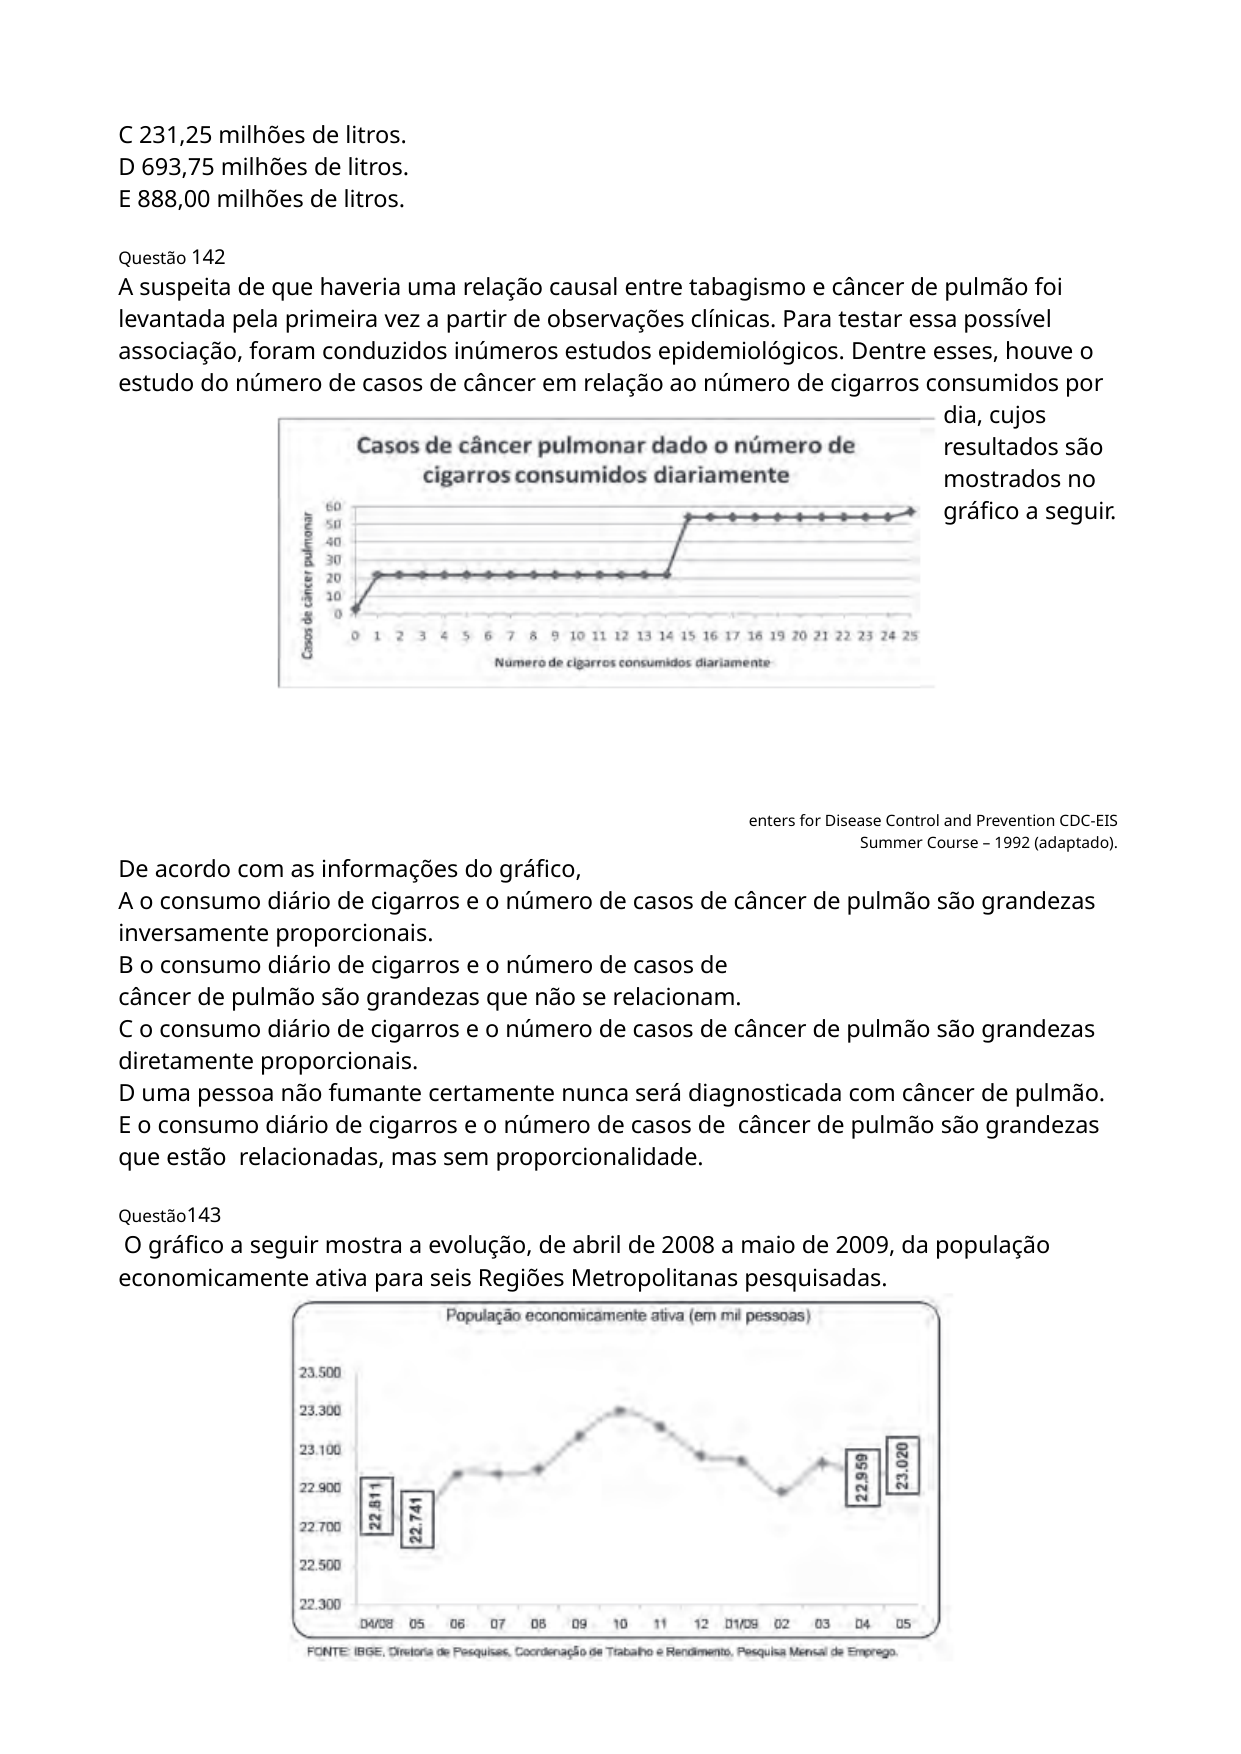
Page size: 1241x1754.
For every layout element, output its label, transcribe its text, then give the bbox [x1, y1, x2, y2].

text enters for Disease Control and Prevention CDC-EIS [118, 810, 1122, 831]
text E o consumo diário de cigarros e o número de casos de câncer de pulmão são grandezas que estão relacionadas, mas sem proporcionalidade. [118, 1108, 1122, 1172]
text Questão143 [118, 1201, 1122, 1229]
text C 231,25 milhões de litros. [118, 118, 1122, 150]
text B o consumo diário de cigarros e o número de casos de [118, 948, 1122, 981]
picture [272, 407, 944, 690]
text câncer de pulmão são grandezas que não se relacionam. [118, 981, 1122, 1012]
picture [280, 1292, 960, 1668]
text C o consumo diário de cigarros e o número de casos de câncer de pulmão são grandezas diretamente proporcionais. [118, 1012, 1122, 1076]
text Summer Course – 1992 (adaptado). [118, 831, 1122, 853]
text De acordo com as informações do gráfico, [118, 853, 1122, 884]
text D 693,75 milhões de litros. [118, 150, 1122, 182]
text Questão 142 [118, 243, 1122, 271]
text A o consumo diário de cigarros e o número de casos de câncer de pulmão são grandezas inversamente proporcionais. [118, 884, 1122, 948]
text O gráfico a seguir mostra a evolução, de abril de 2008 a maio de 2009, da população economicamente ativa para seis Regiões Metropolitanas pesquisadas. [118, 1229, 1122, 1293]
text D uma pessoa não fumante certamente nunca será diagnosticada com câncer de pulmão. [118, 1076, 1122, 1108]
text A suspeita de que haveria uma relação causal entre tabagismo e câncer de pulmão foi levantada pela primeira vez a partir de observações clínicas. Para testar essa possível associação, foram conduzidos inúmeros estudos epidemiológicos. Dentre esses, houve o estudo do número de casos de câncer em relação ao número de cigarros consumidos por dia, cujos resultados são mostrados no gráfico a seguir. [118, 271, 1122, 526]
text E 888,00 milhões de litros. [118, 182, 1122, 214]
